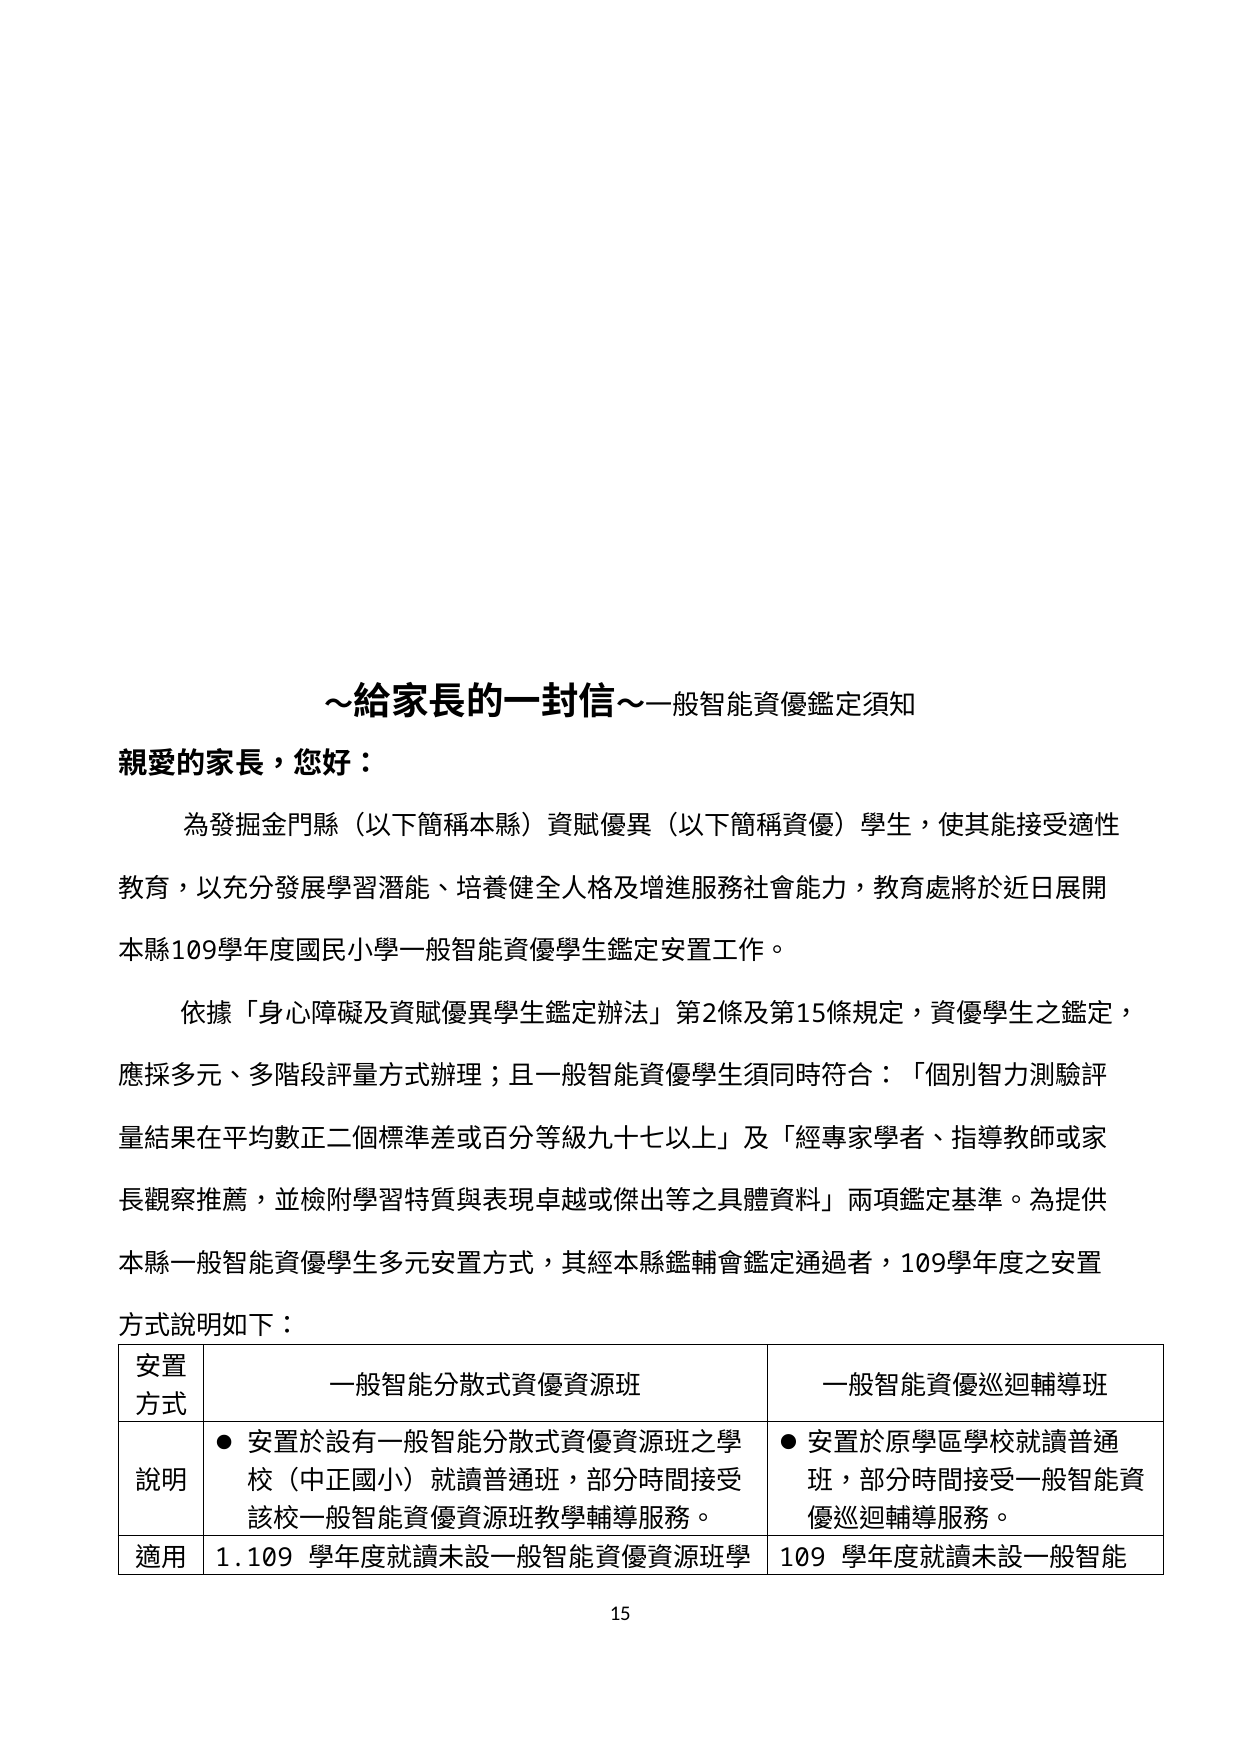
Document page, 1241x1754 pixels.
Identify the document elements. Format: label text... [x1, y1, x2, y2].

table_cell 109 學年度就讀未設一般智能 [768, 1536, 1163, 1574]
text 親愛的家長，您好： [118, 719, 1122, 782]
table_header 安置 方式 [119, 1345, 203, 1421]
table_header 一般智能分散式資優資源班 [204, 1345, 767, 1421]
text 為發掘金門縣（以下簡稱本縣）資賦優異（以下簡稱資優）學生，使其能接受適性教育，以充分發展學習潛能、培養健全人格及增進服務社會能力，教育處將於近日展開本縣109學年度國民小學一般智能資優學生鑑定安置工作。 [118, 782, 1122, 969]
table_cell 安置於設有一般智能分散式資優資源班之學校（中正國小）就讀普通班，部分時間接受該校一般智能資優資源班教學輔導服務。 [204, 1422, 767, 1535]
text ～給家長的一封信～一般智能資優鑑定須知 [118, 657, 1122, 719]
table_header 一般智能資優巡迴輔導班 [768, 1345, 1163, 1421]
table_cell 適用 [119, 1536, 203, 1574]
text 依據「身心障礙及資賦優異學生鑑定辦法」第2條及第15條規定，資優學生之鑑定，應採多元、多階段評量方式辦理；且一般智能資優學生須同時符合：「個別智力測驗評量結果在平均數正二個標準差或百分等級九十七以上」及「經專家學者、指導教師或家長觀察推薦，並檢附學習特質與表現卓越或傑出等之具體資料」兩項鑑定基準。為提供本縣一般智能資優學生多元安置方式，其經本縣鑑輔會鑑定通過者，109學年度之安置方式說明如下： [118, 969, 1122, 1344]
table_cell 說明 [119, 1422, 203, 1535]
table_cell 安置於原學區學校就讀普通班，部分時間接受一般智能資優巡迴輔導服務。 [768, 1422, 1163, 1535]
table_cell 1.109 學年度就讀未設一般智能資優資源班學 [204, 1536, 767, 1574]
